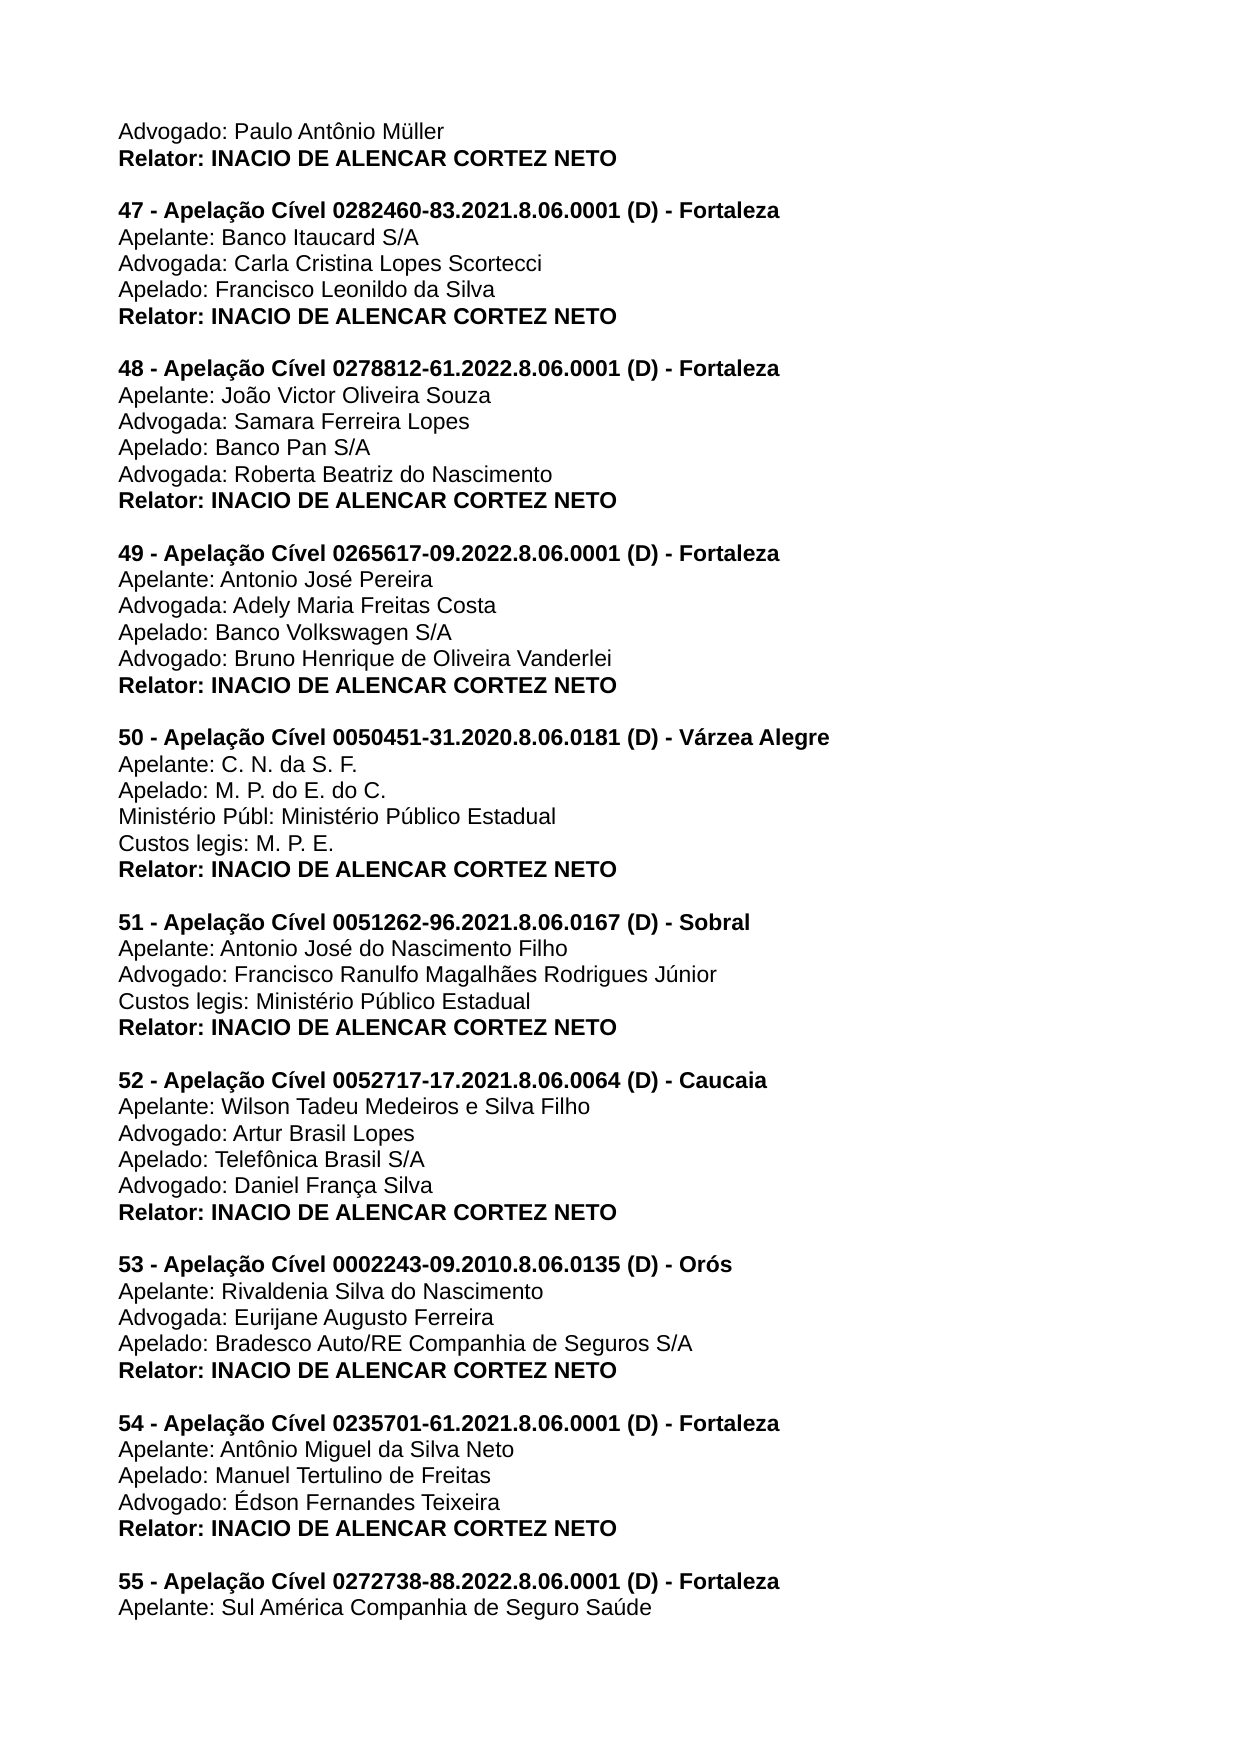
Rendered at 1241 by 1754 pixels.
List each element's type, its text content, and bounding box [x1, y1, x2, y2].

text 52 - Apelação Cível 0052717-17.2021.8.06.0064 (D) - Caucaia [118, 1067, 1122, 1093]
text Apelante: Wilson Tadeu Medeiros e Silva Filho [118, 1093, 1122, 1119]
text Apelado: Banco Pan S/A [118, 434, 1122, 461]
text Advogado: Daniel França Silva [118, 1172, 1122, 1199]
text Relator: INACIO DE ALENCAR CORTEZ NETO [118, 1357, 1122, 1383]
text Apelado: Bradesco Auto/RE Companhia de Seguros S/A [118, 1330, 1122, 1357]
text Apelante: Rivaldenia Silva do Nascimento [118, 1278, 1122, 1304]
text 53 - Apelação Cível 0002243-09.2010.8.06.0135 (D) - Orós [118, 1251, 1122, 1278]
text Relator: INACIO DE ALENCAR CORTEZ NETO [118, 303, 1122, 329]
text Custos legis: Ministério Público Estadual [118, 988, 1122, 1014]
text Relator: INACIO DE ALENCAR CORTEZ NETO [118, 672, 1122, 698]
text Advogado: Artur Brasil Lopes [118, 1119, 1122, 1146]
text Advogada: Roberta Beatriz do Nascimento [118, 461, 1122, 487]
text Apelante: Antonio José Pereira [118, 566, 1122, 592]
text Apelante: Banco Itaucard S/A [118, 223, 1122, 250]
text Relator: INACIO DE ALENCAR CORTEZ NETO [118, 144, 1122, 171]
text Apelado: Banco Volkswagen S/A [118, 619, 1122, 645]
text Advogada: Adely Maria Freitas Costa [118, 592, 1122, 619]
text Apelante: C. N. da S. F. [118, 751, 1122, 777]
text Advogado: Paulo Antônio Müller [118, 118, 1122, 144]
text 48 - Apelação Cível 0278812-61.2022.8.06.0001 (D) - Fortaleza [118, 355, 1122, 382]
text Advogada: Eurijane Augusto Ferreira [118, 1304, 1122, 1330]
text Advogado: Francisco Ranulfo Magalhães Rodrigues Júnior [118, 961, 1122, 988]
text Apelante: João Victor Oliveira Souza [118, 382, 1122, 408]
text 47 - Apelação Cível 0282460-83.2021.8.06.0001 (D) - Fortaleza [118, 197, 1122, 223]
text 55 - Apelação Cível 0272738-88.2022.8.06.0001 (D) - Fortaleza [118, 1568, 1122, 1594]
text Apelante: Antônio Miguel da Silva Neto [118, 1436, 1122, 1462]
text Custos legis: M. P. E. [118, 830, 1122, 856]
text Relator: INACIO DE ALENCAR CORTEZ NETO [118, 1515, 1122, 1541]
text Apelante: Sul América Companhia de Seguro Saúde [118, 1594, 1122, 1620]
text Relator: INACIO DE ALENCAR CORTEZ NETO [118, 1014, 1122, 1041]
text Apelado: Manuel Tertulino de Freitas [118, 1462, 1122, 1488]
text Relator: INACIO DE ALENCAR CORTEZ NETO [118, 856, 1122, 882]
text 54 - Apelação Cível 0235701-61.2021.8.06.0001 (D) - Fortaleza [118, 1409, 1122, 1436]
text Advogada: Samara Ferreira Lopes [118, 408, 1122, 434]
text 49 - Apelação Cível 0265617-09.2022.8.06.0001 (D) - Fortaleza [118, 540, 1122, 566]
text Advogado: Bruno Henrique de Oliveira Vanderlei [118, 645, 1122, 672]
text Apelado: M. P. do E. do C. [118, 777, 1122, 803]
text Advogada: Carla Cristina Lopes Scortecci [118, 250, 1122, 276]
text 51 - Apelação Cível 0051262-96.2021.8.06.0167 (D) - Sobral [118, 909, 1122, 935]
text Relator: INACIO DE ALENCAR CORTEZ NETO [118, 487, 1122, 513]
text Advogado: Édson Fernandes Teixeira [118, 1488, 1122, 1515]
text Apelante: Antonio José do Nascimento Filho [118, 935, 1122, 961]
text Ministério Públ: Ministério Público Estadual [118, 803, 1122, 830]
text 50 - Apelação Cível 0050451-31.2020.8.06.0181 (D) - Várzea Alegre [118, 724, 1122, 751]
text Relator: INACIO DE ALENCAR CORTEZ NETO [118, 1199, 1122, 1225]
text Apelado: Telefônica Brasil S/A [118, 1146, 1122, 1172]
text Apelado: Francisco Leonildo da Silva [118, 276, 1122, 303]
